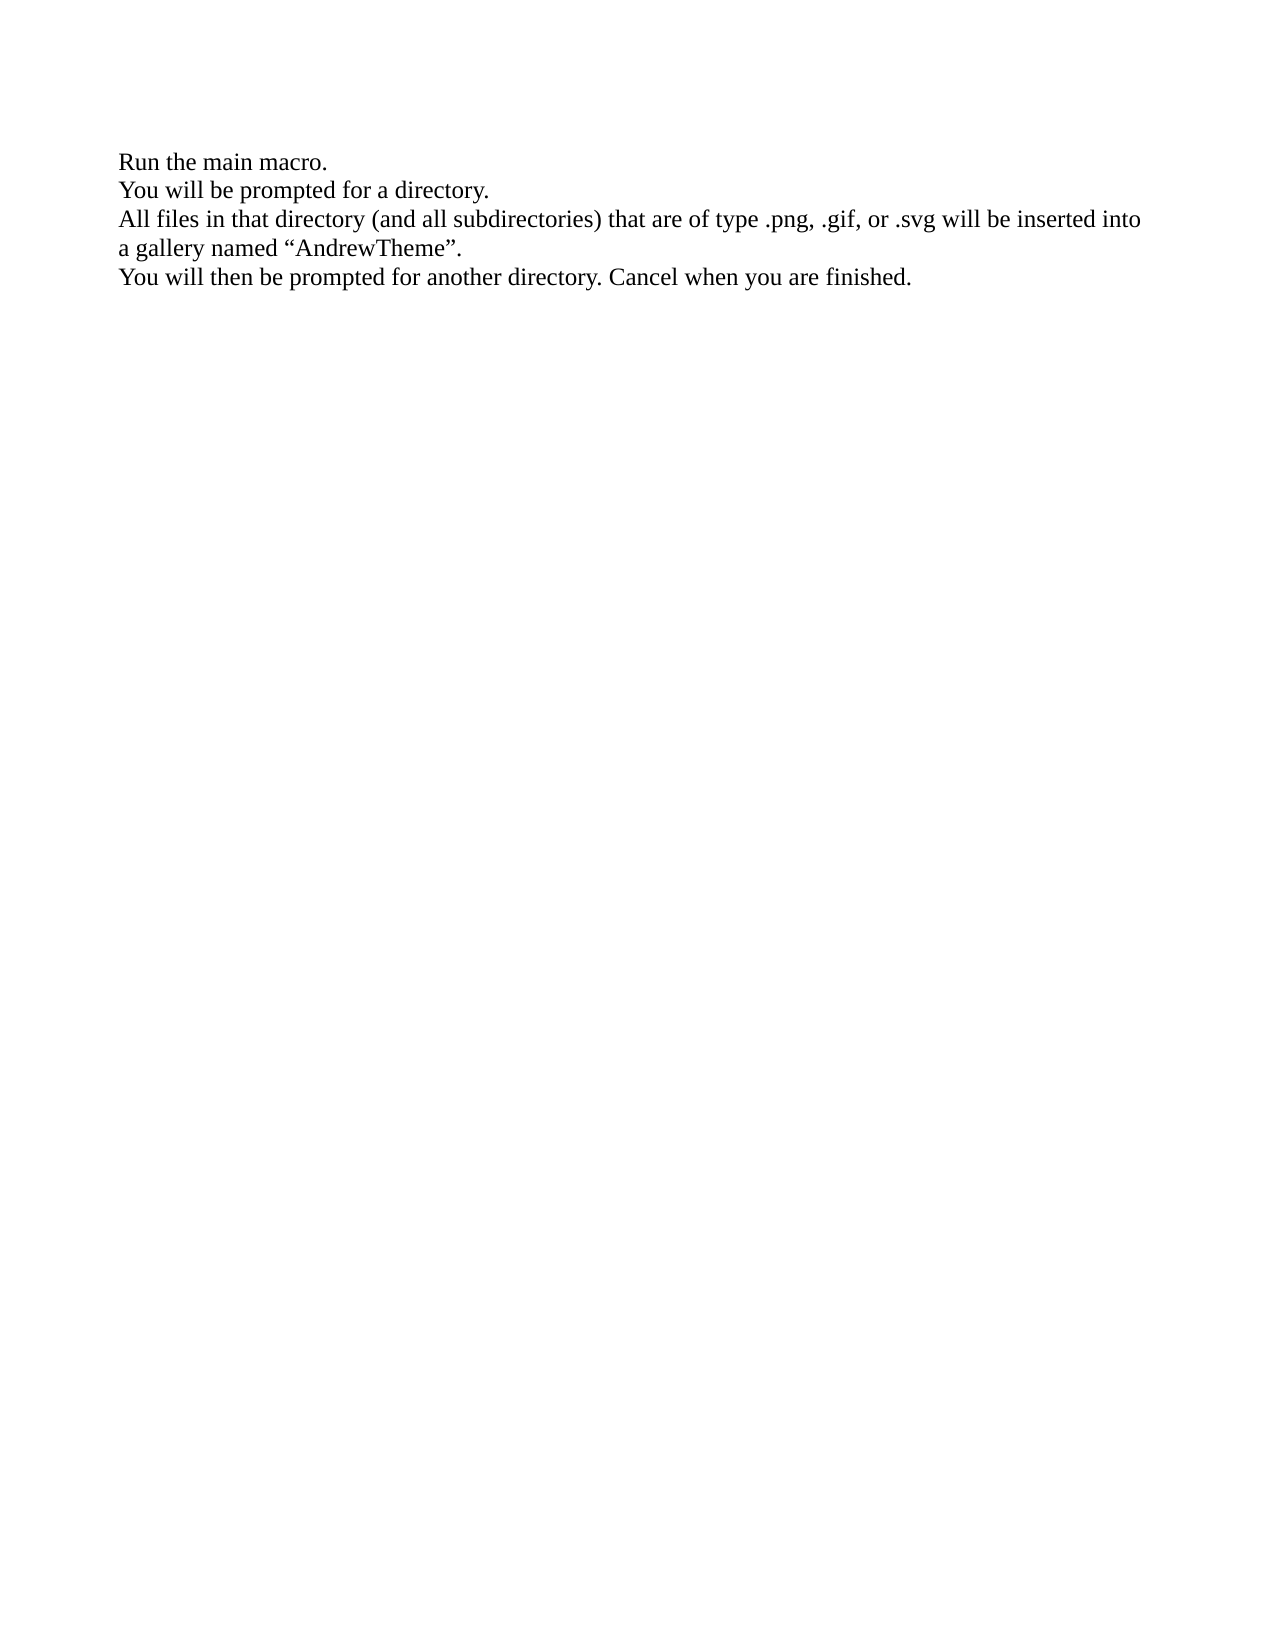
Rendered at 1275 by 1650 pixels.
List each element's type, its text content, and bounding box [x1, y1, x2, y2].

text Run the main macro. [118, 147, 1157, 176]
text You will be prompted for a directory. [118, 176, 1157, 204]
text All files in that directory (and all subdirectories) that are of type .png, .gif, or .svg will be inserted into a gallery named “AndrewTheme”. [118, 204, 1157, 262]
text You will then be prompted for another directory. Cancel when you are finished. [118, 262, 1157, 291]
